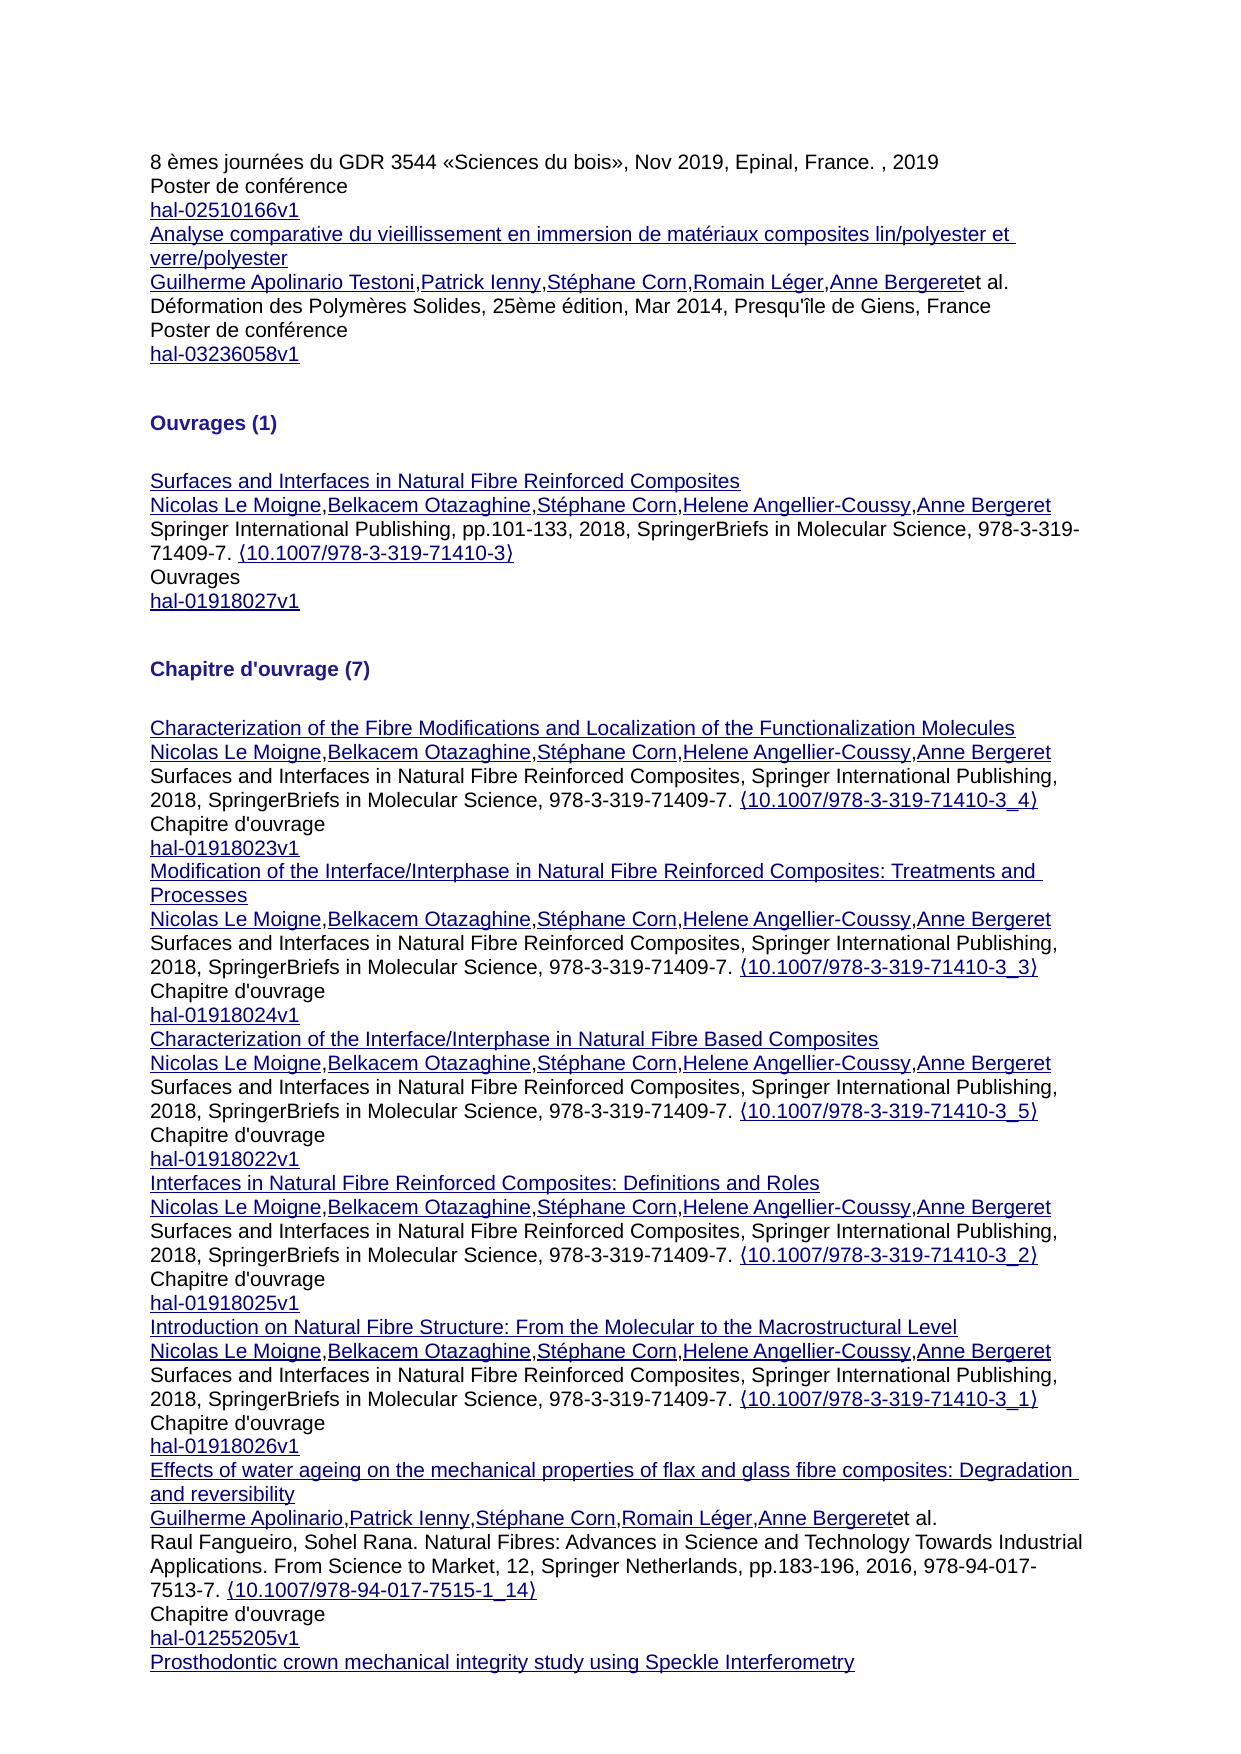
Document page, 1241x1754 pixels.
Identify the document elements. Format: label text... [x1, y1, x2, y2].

table_cell Analyse comparative du vieillissement en immersion de matériaux composites lin/polyester et verre/polyester Guilherme Apolinario Testoni,Patrick Ienny,Stéphane Corn,Romain Léger,Anne Bergeretet al. Déformation des Polymères Solides, 25ème édition, Mar 2014, Presqu'île de Giens, France Poster de conférence hal-03236058v1 [150, 222, 1090, 366]
table_cell Prosthodontic crown mechanical integrity study using Speckle Interferometry [150, 1650, 1090, 1674]
table_cell Effects of water ageing on the mechanical properties of flax and glass fibre composites: Degradation and reversibility Guilherme Apolinario,Patrick Ienny,Stéphane Corn,Romain Léger,Anne Bergeretet al. Raul Fangueiro, Sohel Rana. Natural Fibres: Advances in Science and Technology Towards Industrial Applications. From Science to Market, 12, Springer Netherlands, pp.183-196, 2016, 978-94-017-7513-7. ⟨10.1007/978-94-017-7515-1_14⟩ Chapitre d'ouvrage hal-01255205v1 [150, 1458, 1090, 1650]
subtitle Ouvrages (1) [150, 410, 1090, 434]
table_cell Interfaces in Natural Fibre Reinforced Composites: Definitions and Roles Nicolas Le Moigne,Belkacem Otazaghine,Stéphane Corn,Helene Angellier-Coussy,Anne Bergeret Surfaces and Interfaces in Natural Fibre Reinforced Composites, Springer International Publishing, 2018, SpringerBriefs in Molecular Science, 978-3-319-71409-7. ⟨10.1007/978-3-319-71410-3_2⟩ Chapitre d'ouvrage hal-01918025v1 [150, 1171, 1090, 1314]
table_header Surfaces and Interfaces in Natural Fibre Reinforced Composites Nicolas Le Moigne,Belkacem Otazaghine,Stéphane Corn,Helene Angellier-Coussy,Anne Bergeret Springer International Publishing, pp.101-133, 2018, SpringerBriefs in Molecular Science, 978-3-319-71409-7. ⟨10.1007/978-3-319-71410-3⟩ Ouvrages hal-01918027v1 [150, 469, 1090, 612]
table_cell Characterization of the Interface/Interphase in Natural Fibre Based Composites Nicolas Le Moigne,Belkacem Otazaghine,Stéphane Corn,Helene Angellier-Coussy,Anne Bergeret Surfaces and Interfaces in Natural Fibre Reinforced Composites, Springer International Publishing, 2018, SpringerBriefs in Molecular Science, 978-3-319-71409-7. ⟨10.1007/978-3-319-71410-3_5⟩ Chapitre d'ouvrage hal-01918022v1 [150, 1027, 1090, 1171]
table_cell Introduction on Natural Fibre Structure: From the Molecular to the Macrostructural Level Nicolas Le Moigne,Belkacem Otazaghine,Stéphane Corn,Helene Angellier-Coussy,Anne Bergeret Surfaces and Interfaces in Natural Fibre Reinforced Composites, Springer International Publishing, 2018, SpringerBriefs in Molecular Science, 978-3-319-71409-7. ⟨10.1007/978-3-319-71410-3_1⟩ Chapitre d'ouvrage hal-01918026v1 [150, 1315, 1090, 1458]
table_cell 8 èmes journées du GDR 3544 «Sciences du bois», Nov 2019, Epinal, France. , 2019 Poster de conférence hal-02510166v1 [150, 150, 1090, 222]
table_header Characterization of the Fibre Modifications and Localization of the Functionalization Molecules Nicolas Le Moigne,Belkacem Otazaghine,Stéphane Corn,Helene Angellier-Coussy,Anne Bergeret Surfaces and Interfaces in Natural Fibre Reinforced Composites, Springer International Publishing, 2018, SpringerBriefs in Molecular Science, 978-3-319-71409-7. ⟨10.1007/978-3-319-71410-3_4⟩ Chapitre d'ouvrage hal-01918023v1 [150, 716, 1090, 859]
subtitle Chapitre d'ouvrage (7) [150, 657, 1090, 681]
table_cell Modification of the Interface/Interphase in Natural Fibre Reinforced Composites: Treatments and Processes Nicolas Le Moigne,Belkacem Otazaghine,Stéphane Corn,Helene Angellier-Coussy,Anne Bergeret Surfaces and Interfaces in Natural Fibre Reinforced Composites, Springer International Publishing, 2018, SpringerBriefs in Molecular Science, 978-3-319-71409-7. ⟨10.1007/978-3-319-71410-3_3⟩ Chapitre d'ouvrage hal-01918024v1 [150, 859, 1090, 1027]
